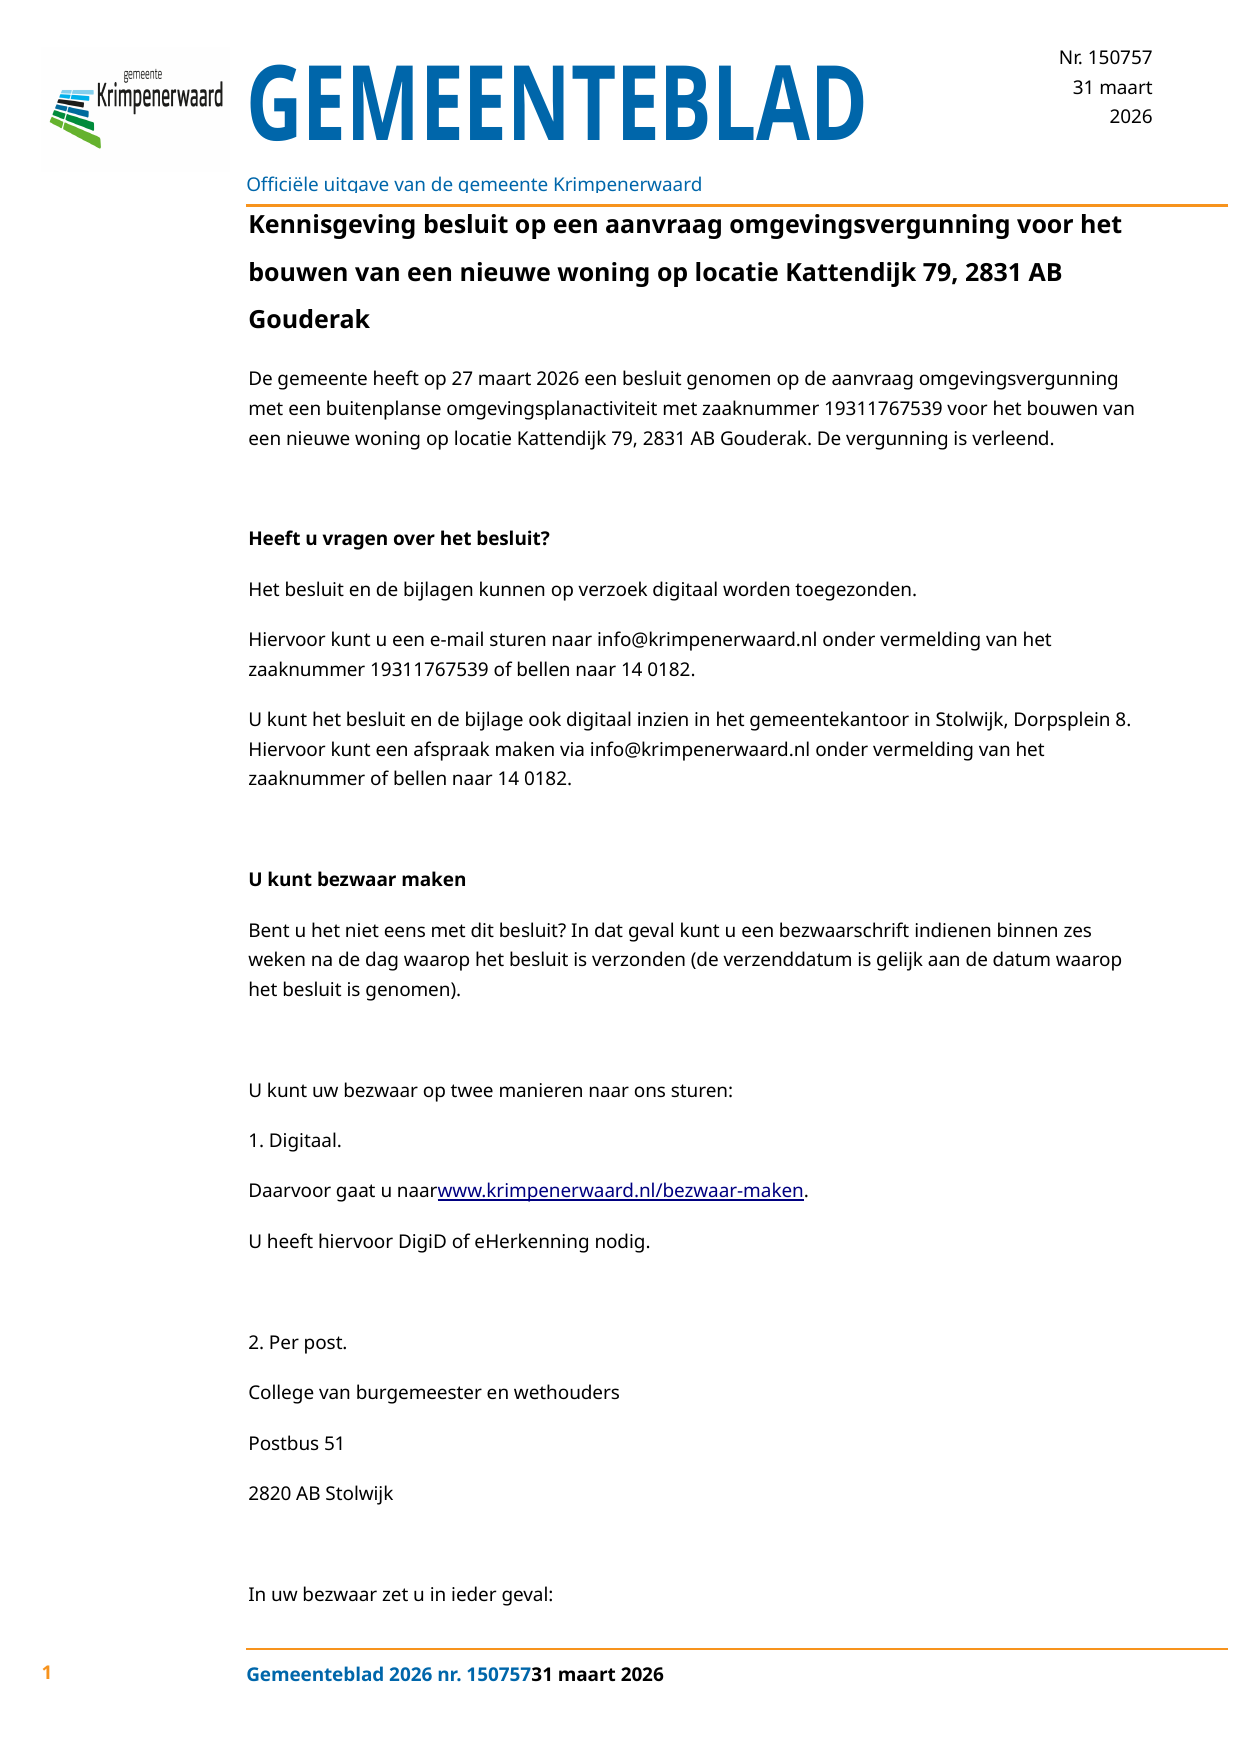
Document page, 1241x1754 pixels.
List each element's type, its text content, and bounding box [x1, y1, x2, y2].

text Kennisgeving besluit op een aanvraag omgevingsvergunning voor het bouwen van een nieuwe woning op locatie Kattendijk 79, 2831 AB Gouderak [248, 207, 1152, 336]
text 2820 AB Stolwijk [248, 1480, 1152, 1506]
text Hiervoor kunt u een e-mail sturen naar info@krimpenerwaard.nl onder vermelding van het zaaknummer 19311767539 of bellen naar 14 0182. [248, 626, 1152, 682]
text Heeft u vragen over het besluit? [248, 526, 1152, 551]
text U kunt het besluit en de bijlage ook digitaal inzien in het gemeentekantoor in Stolwijk, Dorpsplein 8. Hiervoor kunt een afspraak maken via info@krimpenerwaard.nl onder vermelding van het zaaknummer of bellen naar 14 0182. [248, 706, 1152, 791]
text In uw bezwaar zet u in ieder geval: [248, 1581, 1152, 1607]
text Het besluit en de bijlagen kunnen op verzoek digitaal worden toegezonden. [248, 576, 1152, 602]
text Postbus 51 [248, 1430, 1152, 1455]
text 2. Per post. [248, 1329, 1152, 1354]
text U kunt bezwaar maken [248, 866, 1152, 892]
text De gemeente heeft op 27 maart 2026 een besluit genomen op de aanvraag omgevingsvergunning met een buitenplanse omgevingsplanactiviteit met zaaknummer 19311767539 voor het bouwen van een nieuwe woning op locatie Kattendijk 79, 2831 AB Gouderak. De vergunning is verleend. [248, 366, 1152, 450]
text U kunt uw bezwaar op twee manieren naar ons sturen: [248, 1077, 1152, 1102]
text 1. Digitaal. [248, 1127, 1152, 1153]
text U heeft hiervoor DigiD of eHerkenning nodig. [248, 1228, 1152, 1254]
picture [41, 47, 231, 172]
text Bent u het niet eens met dit besluit? In dat geval kunt u een bezwaarschrift indienen binnen zes weken na de dag waarop het besluit is verzonden (de verzenddatum is gelijk aan de datum waarop het besluit is genomen). [248, 917, 1152, 1002]
text Daarvoor gaat u naarwww.krimpenerwaard.nl/bezwaar-maken. [248, 1178, 1152, 1203]
text College van burgemeester en wethouders [248, 1379, 1152, 1405]
